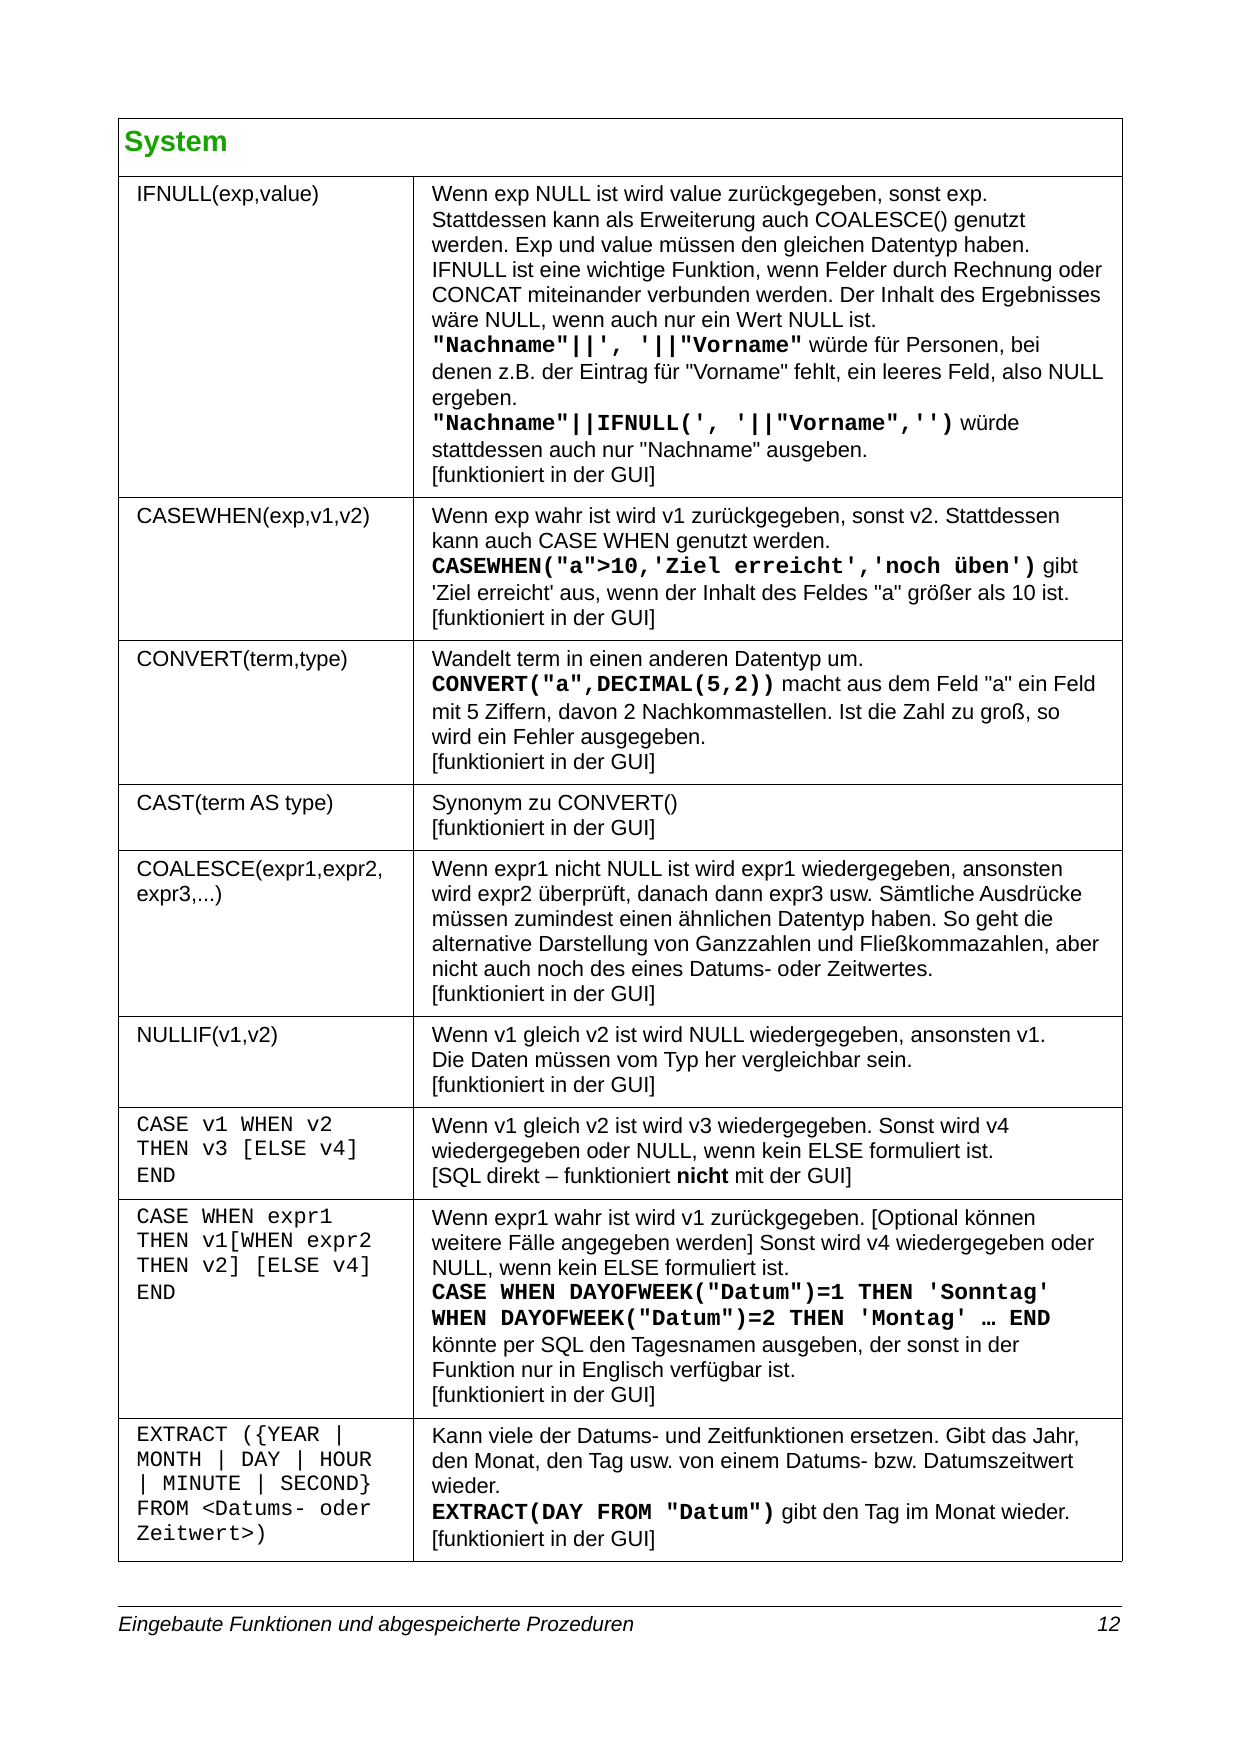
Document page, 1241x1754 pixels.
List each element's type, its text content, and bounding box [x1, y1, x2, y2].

table_cell CASEWHEN(exp,v1,v2) [119, 498, 413, 640]
table_cell Wandelt term in einen anderen Datentyp um. CONVERT("a",DECIMAL(5,2)) macht aus dem Feld "a" ein Feld mit 5 Ziffern, davon 2 Nachkommastellen. Ist die Zahl zu groß, so wird ein Fehler ausgegeben. [funktioniert in der GUI] [414, 641, 1122, 784]
table_cell NULLIF(v1,v2) [119, 1017, 413, 1107]
table_cell IFNULL(exp,value) [119, 177, 413, 497]
table_cell Synonym zu CONVERT() [funktioniert in der GUI] [414, 785, 1122, 850]
table_header System [119, 119, 1122, 176]
table_cell Wenn expr1 wahr ist wird v1 zurückgegeben. [Optional können weitere Fälle angegeben werden] Sonst wird v4 wiedergegeben oder NULL, wenn kein ELSE formuliert ist. CASE WHEN DAYOFWEEK("Datum")=1 THEN 'Sonntag' WHEN DAYOFWEEK("Datum")=2 THEN 'Montag' … END könnte per SQL den Tagesnamen ausgeben, der sonst in der Funktion nur in Englisch verfügbar ist. [funktioniert in der GUI] [414, 1200, 1122, 1417]
table_cell Wenn expr1 nicht NULL ist wird expr1 wiedergegeben, ansonsten wird expr2 überprüft, danach dann expr3 usw. Sämtliche Ausdrücke müssen zumindest einen ähnlichen Datentyp haben. So geht die alternative Darstellung von Ganzzahlen und Fließkommazahlen, aber nicht auch noch des eines Datums- oder Zeitwertes. [funktioniert in der GUI] [414, 851, 1122, 1016]
table_cell CAST(term AS type) [119, 785, 413, 850]
table_cell Wenn exp wahr ist wird v1 zurückgegeben, sonst v2. Stattdessen kann auch CASE WHEN genutzt werden. CASEWHEN("a">10,'Ziel erreicht','noch üben') gibt 'Ziel erreicht' aus, wenn der Inhalt des Feldes "a" größer als 10 ist. [funktioniert in der GUI] [414, 498, 1122, 640]
table_cell Wenn v1 gleich v2 ist wird NULL wiedergegeben, ansonsten v1. Die Daten müssen vom Typ her vergleichbar sein. [funktioniert in der GUI] [414, 1017, 1122, 1107]
table_cell CONVERT(term,type) [119, 641, 413, 784]
table_cell COALESCE(expr1,expr2,expr3,...) [119, 851, 413, 1016]
table_cell EXTRACT ({YEAR | MONTH | DAY | HOUR | MINUTE | SECOND} FROM <Datums- oder Zeitwert>) [119, 1419, 413, 1561]
table_cell CASE v1 WHEN v2 THEN v3 [ELSE v4] END [119, 1108, 413, 1199]
table_cell CASE WHEN expr1 THEN v1[WHEN expr2 THEN v2] [ELSE v4] END [119, 1200, 413, 1417]
table_cell Wenn v1 gleich v2 ist wird v3 wiedergegeben. Sonst wird v4 wiedergegeben oder NULL, wenn kein ELSE formuliert ist. [SQL direkt – funktioniert nicht mit der GUI] [414, 1108, 1122, 1199]
table_cell Wenn exp NULL ist wird value zurückgegeben, sonst exp. Stattdessen kann als Erweiterung auch COALESCE() genutzt werden. Exp und value müssen den gleichen Datentyp haben. IFNULL ist eine wichtige Funktion, wenn Felder durch Rechnung oder CONCAT miteinander verbunden werden. Der Inhalt des Ergebnisses wäre NULL, wenn auch nur ein Wert NULL ist. "Nachname"||', '||"Vorname" würde für Personen, bei denen z.B. der Eintrag für "Vorname" fehlt, ein leeres Feld, also NULL ergeben. "Nachname"||IFNULL(', '||"Vorname",'') würde stattdessen auch nur "Nachname" ausgeben. [funktioniert in der GUI] [414, 177, 1122, 497]
table_cell Kann viele der Datums- und Zeitfunktionen ersetzen. Gibt das Jahr, den Monat, den Tag usw. von einem Datums- bzw. Datumszeitwert wieder. EXTRACT(DAY FROM "Datum") gibt den Tag im Monat wieder. [funktioniert in der GUI] [414, 1419, 1122, 1561]
